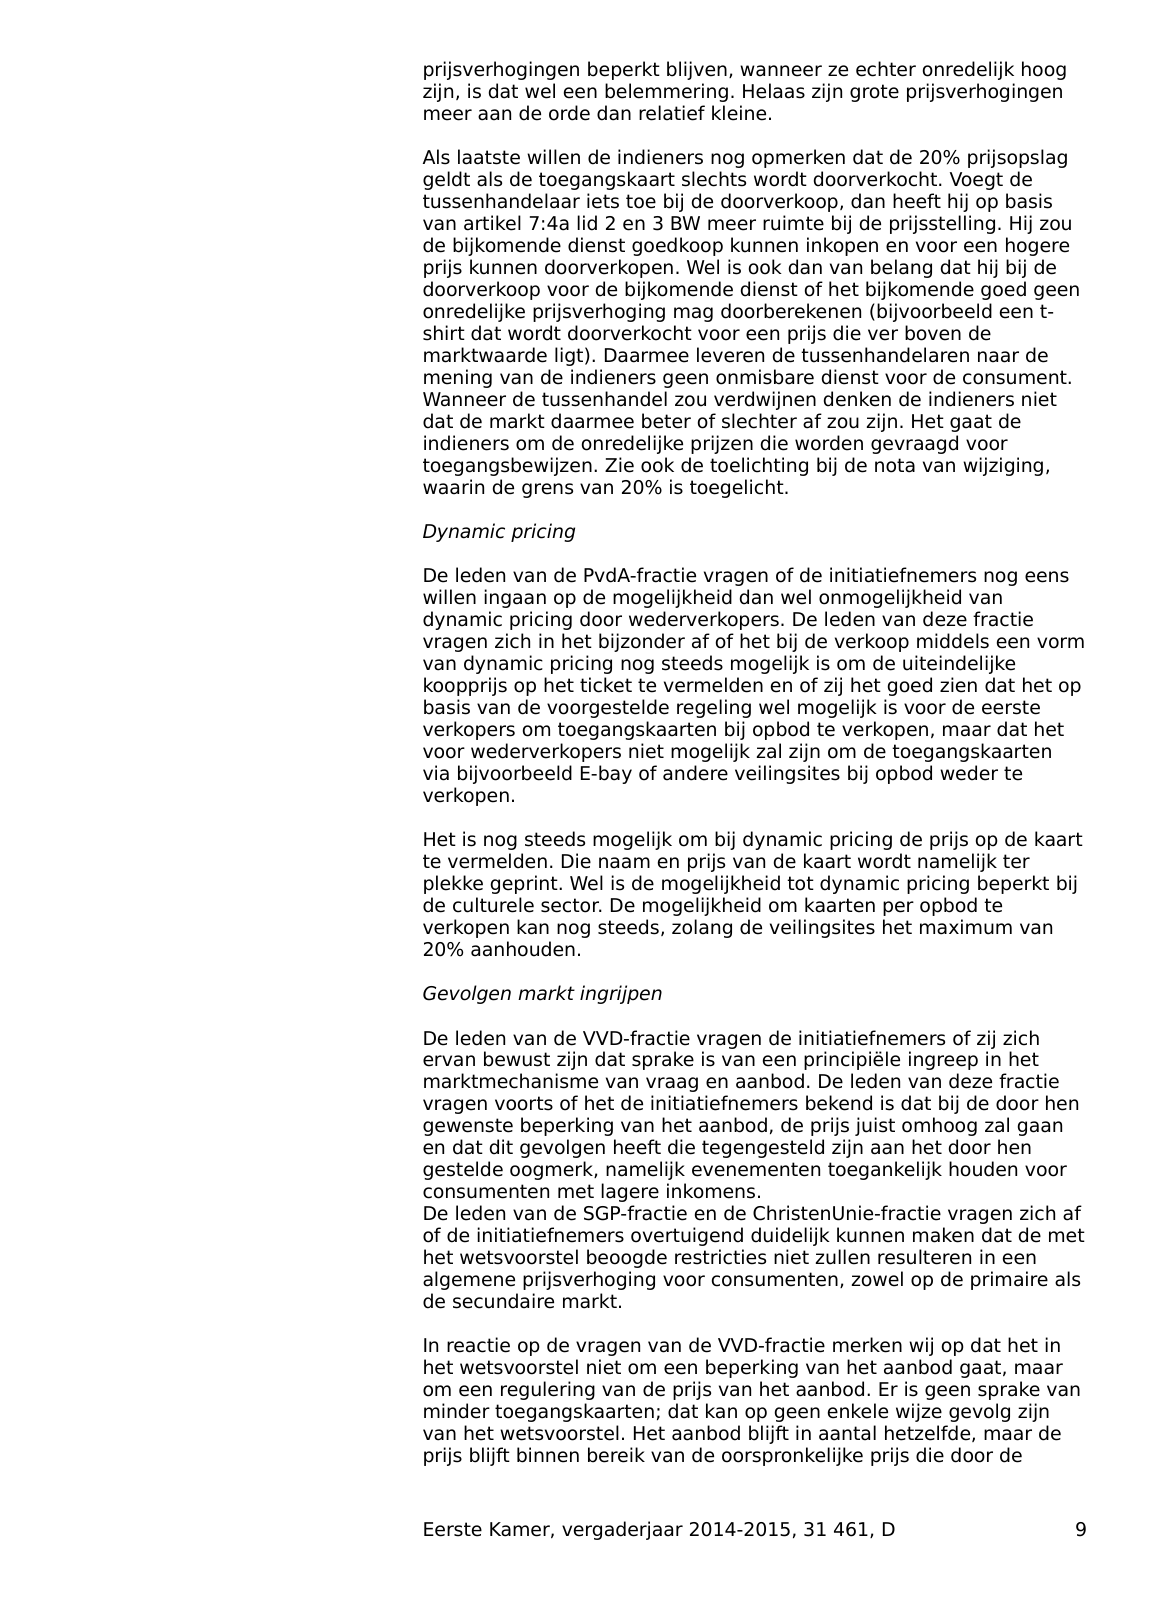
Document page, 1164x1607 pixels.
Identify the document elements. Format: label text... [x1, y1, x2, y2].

text Het is nog steeds mogelijk om bij dynamic pricing de prijs op de kaart te vermelden. Die naam en prijs van de kaart wordt namelijk ter plekke geprint. Wel is de mogelijkheid tot dynamic pricing beperkt bij de culturele sector. De mogelijkheid om kaarten per opbod te verkopen kan nog steeds, zolang de veilingsites het maximum van 20% aanhouden. [422, 829, 1087, 961]
subtitle Gevolgen markt ingrijpen [422, 983, 1087, 1005]
text De leden van de VVD-fractie vragen de initiatiefnemers of zij zich ervan bewust zijn dat sprake is van een principiële ingreep in het marktmechanisme van vraag en aanbod. De leden van deze fractie vragen voorts of het de initiatiefnemers bekend is dat bij de door hen gewenste beperking van het aanbod, de prijs juist omhoog zal gaan en dat dit gevolgen heeft die tegengesteld zijn aan het door hen gestelde oogmerk, namelijk evenementen toegankelijk houden voor consumenten met lagere inkomens. [422, 1027, 1087, 1203]
text Als laatste willen de indieners nog opmerken dat de 20% prijsopslag geldt als de toegangskaart slechts wordt doorverkocht. Voegt de tussenhandelaar iets toe bij de doorverkoop, dan heeft hij op basis van artikel 7:4a lid 2 en 3 BW meer ruimte bij de prijsstelling. Hij zou de bijkomende dienst goedkoop kunnen inkopen en voor een hogere prijs kunnen doorverkopen. Wel is ook dan van belang dat hij bij de doorverkoop voor de bijkomende dienst of het bijkomende goed geen onredelijke prijsverhoging mag doorberekenen (bijvoorbeeld een t-shirt dat wordt doorverkocht voor een prijs die ver boven de marktwaarde ligt). Daarmee leveren de tussenhandelaren naar de mening van de indieners geen onmisbare dienst voor de consument. Wanneer de tussenhandel zou verdwijnen denken de indieners niet dat de markt daarmee beter of slechter af zou zijn. Het gaat de indieners om de onredelijke prijzen die worden gevraagd voor toegangsbewijzen. Zie ook de toelichting bij de nota van wijziging, waarin de grens van 20% is toegelicht. [422, 147, 1087, 499]
text De leden van de PvdA-fractie vragen of de initiatiefnemers nog eens willen ingaan op de mogelijkheid dan wel onmogelijkheid van dynamic pricing door wederverkopers. De leden van deze fractie vragen zich in het bijzonder af of het bij de verkoop middels een vorm van dynamic pricing nog steeds mogelijk is om de uiteindelijke koopprijs op het ticket te vermelden en of zij het goed zien dat het op basis van de voorgestelde regeling wel mogelijk is voor de eerste verkopers om toegangskaarten bij opbod te verkopen, maar dat het voor wederverkopers niet mogelijk zal zijn om de toegangskaarten via bijvoorbeeld E-bay of andere veilingsites bij opbod weder te verkopen. [422, 565, 1087, 807]
text De leden van de SGP-fractie en de ChristenUnie-fractie vragen zich af of de initiatiefnemers overtuigend duidelijk kunnen maken dat de met het wetsvoorstel beoogde restricties niet zullen resulteren in een algemene prijsverhoging voor consumenten, zowel op de primaire als de secundaire markt. [422, 1203, 1087, 1313]
text prijsverhogingen beperkt blijven, wanneer ze echter onredelijk hoog zijn, is dat wel een belemmering. Helaas zijn grote prijsverhogingen meer aan de orde dan relatief kleine. [422, 59, 1087, 125]
subtitle Dynamic pricing [422, 521, 1087, 543]
text In reactie op de vragen van de VVD-fractie merken wij op dat het in het wetsvoorstel niet om een beperking van het aanbod gaat, maar om een regulering van de prijs van het aanbod. Er is geen sprake van minder toegangskaarten; dat kan op geen enkele wijze gevolg zijn van het wetsvoorstel. Het aanbod blijft in aantal hetzelfde, maar de prijs blijft binnen bereik van de oorspronkelijke prijs die door de [422, 1335, 1087, 1467]
